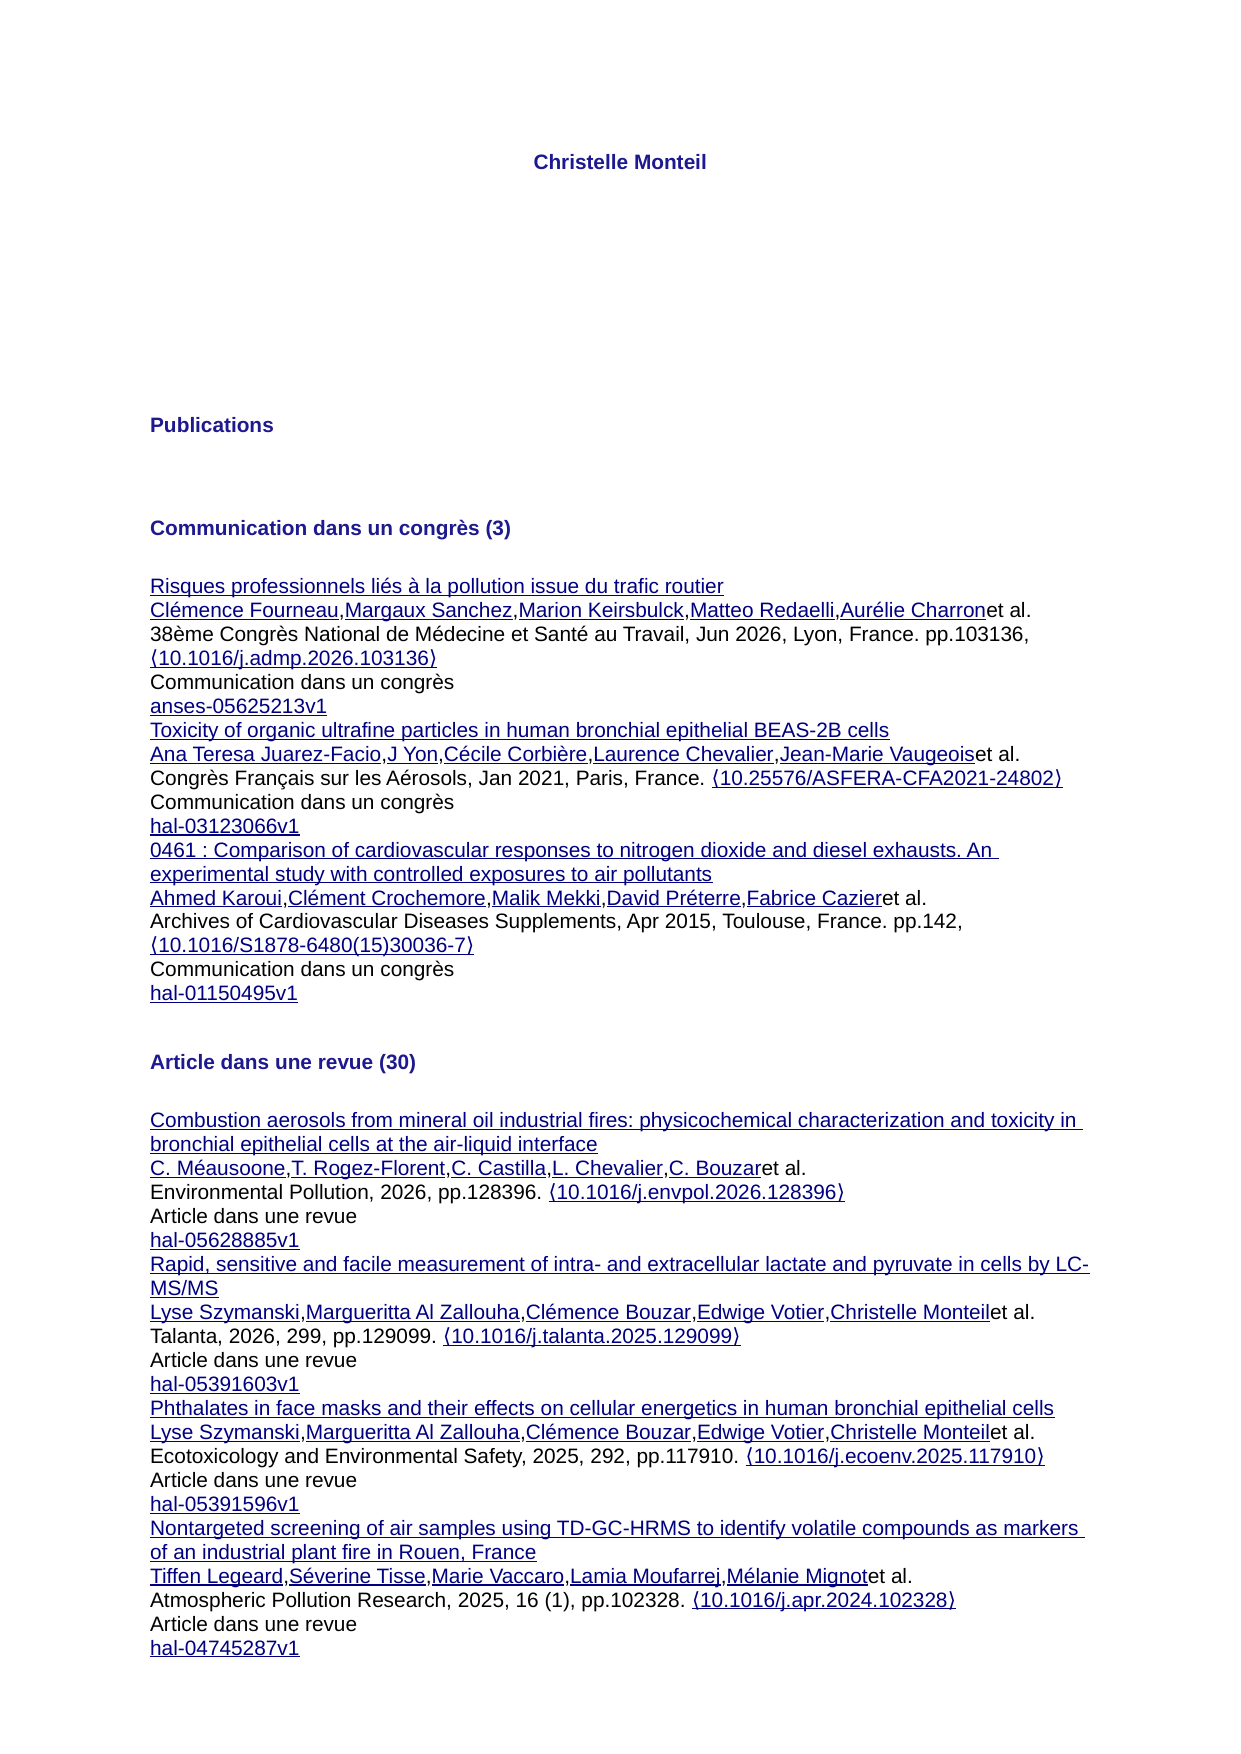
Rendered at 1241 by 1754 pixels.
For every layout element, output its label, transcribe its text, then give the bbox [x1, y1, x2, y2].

table_header Combustion aerosols from mineral oil industrial fires: physicochemical characterization and toxicity in bronchial epithelial cells at the air-liquid interface C. Méausoone,T. Rogez-Florent,C. Castilla,L. Chevalier,C. Bouzaret al. Environmental Pollution, 2026, pp.128396. ⟨10.1016/j.envpol.2026.128396⟩ Article dans une revue hal-05628885v1 [150, 1108, 1090, 1252]
subtitle Christelle Monteil [150, 150, 1090, 174]
table_cell Nontargeted screening of air samples using TD-GC-HRMS to identify volatile compounds as markers of an industrial plant fire in Rouen, France Tiffen Legeard,Séverine Tisse,Marie Vaccaro,Lamia Moufarrej,Mélanie Mignotet al. Atmospheric Pollution Research, 2025, 16 (1), pp.102328. ⟨10.1016/j.apr.2024.102328⟩ Article dans une revue hal-04745287v1 [150, 1516, 1090, 1659]
table_cell Rapid, sensitive and facile measurement of intra- and extracellular lactate and pyruvate in cells by LC- [150, 1252, 1090, 1273]
table_header Risques professionnels liés à la pollution issue du trafic routier Clémence Fourneau,Margaux Sanchez,Marion Keirsbulck,Matteo Redaelli,Aurélie Charronet al. 38ème Congrès National de Médecine et Santé au Travail, Jun 2026, Lyon, France. pp.103136, ⟨10.1016/j.admp.2026.103136⟩ Communication dans un congrès anses-05625213v1 [150, 574, 1090, 718]
subtitle Publications [150, 412, 1090, 436]
subtitle Communication dans un congrès (3) [150, 516, 1090, 539]
table_cell Toxicity of organic ultrafine particles in human bronchial epithelial BEAS-2B cells Ana Teresa Juarez-Facio,J Yon,Cécile Corbière,Laurence Chevalier,Jean-Marie Vaugeoiset al. Congrès Français sur les Aérosols, Jan 2021, Paris, France. ⟨10.25576/ASFERA-CFA2021-24802⟩ Communication dans un congrès hal-03123066v1 [150, 718, 1090, 837]
subtitle Article dans une revue (30) [150, 1050, 1090, 1074]
table_cell MS/MS Lyse Szymanski,Margueritta Al Zallouha,Clémence Bouzar,Edwige Votier,Christelle Monteilet al. Talanta, 2026, 299, pp.129099. ⟨10.1016/j.talanta.2025.129099⟩ Article dans une revue hal-05391603v1 [150, 1274, 1090, 1396]
table_cell Phthalates in face masks and their effects on cellular energetics in human bronchial epithelial cells Lyse Szymanski,Margueritta Al Zallouha,Clémence Bouzar,Edwige Votier,Christelle Monteilet al. Ecotoxicology and Environmental Safety, 2025, 292, pp.117910. ⟨10.1016/j.ecoenv.2025.117910⟩ Article dans une revue hal-05391596v1 [150, 1396, 1090, 1516]
table_cell 0461 : Comparison of cardiovascular responses to nitrogen dioxide and diesel exhausts. An experimental study with controlled exposures to air pollutants Ahmed Karoui,Clément Crochemore,Malik Mekki,David Préterre,Fabrice Cazieret al. Archives of Cardiovascular Diseases Supplements, Apr 2015, Toulouse, France. pp.142, ⟨10.1016/S1878-6480(15)30036-7⟩ Communication dans un congrès hal-01150495v1 [150, 838, 1090, 1005]
